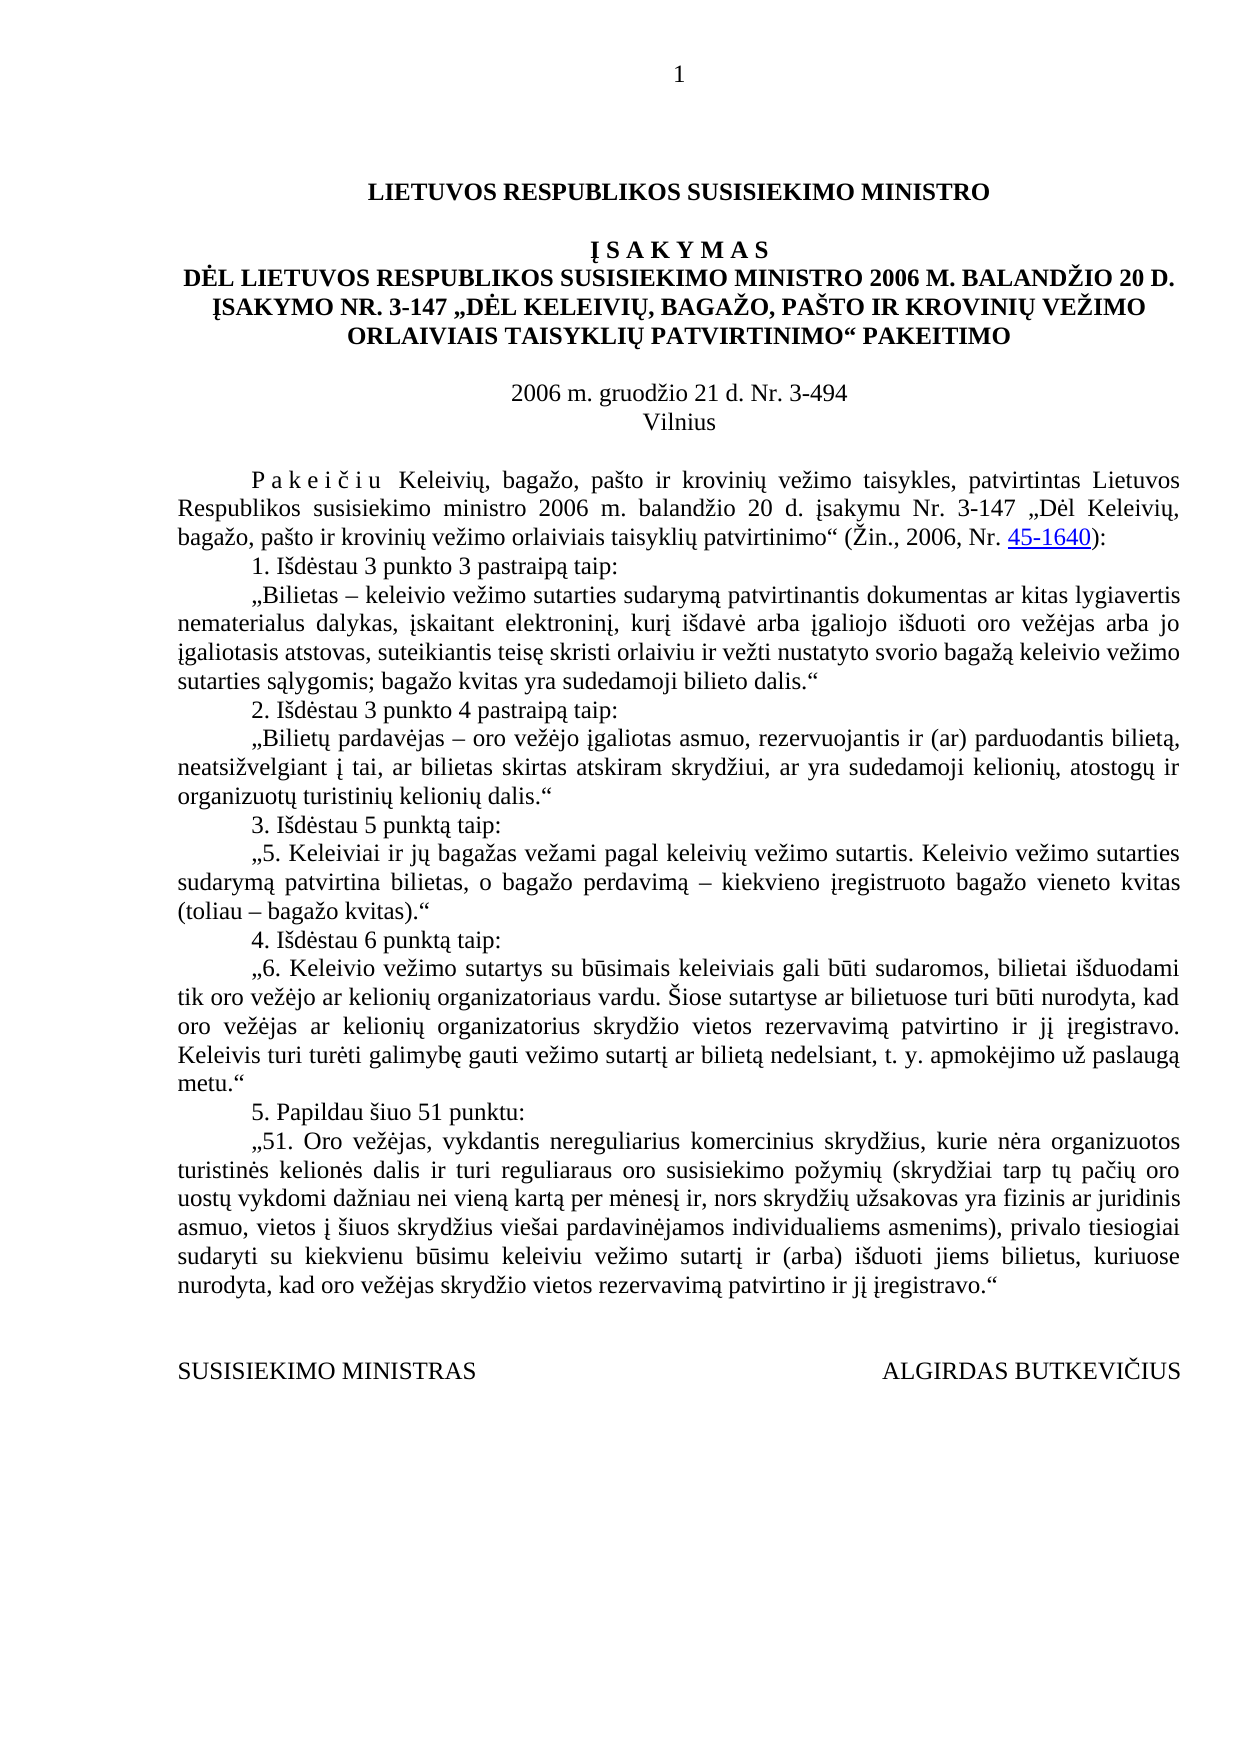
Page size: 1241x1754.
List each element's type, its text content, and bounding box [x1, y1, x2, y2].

text „Bilietų pardavėjas – oro vežėjo įgaliotas asmuo, rezervuojantis ir (ar) parduodantis bilietą, neatsižvelgiant į tai, ar bilietas skirtas atskiram skrydžiui, ar yra sudedamoji kelionių, atostogų ir organizuotų turistinių kelionių dalis.“ [177, 723, 1181, 810]
text 2. Išdėstau 3 punkto 4 pastraipą taip: [177, 695, 1181, 723]
text „Bilietas – keleivio vežimo sutarties sudarymą patvirtinantis dokumentas ar kitas lygiavertis nematerialus dalykas, įskaitant elektroninį, kurį išdavė arba įgaliojo išduoti oro vežėjas arba jo įgaliotasis atstovas, suteikiantis teisę skristi orlaiviu ir vežti nustatyto svorio bagažą keleivio vežimo sutarties sąlygomis; bagažo kvitas yra sudedamoji bilieto dalis.“ [177, 580, 1181, 695]
text Pakeičiu Keleivių, bagažo, pašto ir krovinių vežimo taisykles, patvirtintas Lietuvos Respublikos susisiekimo ministro 2006 m. balandžio 20 d. įsakymu Nr. 3-147 „Dėl Keleivių, bagažo, pašto ir krovinių vežimo orlaiviais taisyklių patvirtinimo“ (Žin., 2006, Nr. 45-1640): [177, 465, 1181, 551]
text Į S A K Y M A S [177, 235, 1181, 263]
text 2006 m. gruodžio 21 d. Nr. 3-494 [177, 378, 1181, 407]
text Vilnius [177, 407, 1181, 436]
text „6. Keleivio vežimo sutartys su būsimais keleiviais gali būti sudaromos, bilietai išduodami tik oro vežėjo ar kelionių organizatoriaus vardu. Šiose sutartyse ar bilietuose turi būti nurodyta, kad oro vežėjas ar kelionių organizatorius skrydžio vietos rezervavimą patvirtino ir jį įregistravo. Keleivis turi turėti galimybę gauti vežimo sutartį ar bilietą nedelsiant, t. y. apmokėjimo už paslaugą metu.“ [177, 953, 1181, 1097]
text „5. Keleiviai ir jų bagažas vežami pagal keleivių vežimo sutartis. Keleivio vežimo sutarties sudarymą patvirtina bilietas, o bagažo perdavimą – kiekvieno įregistruoto bagažo vieneto kvitas (toliau – bagažo kvitas).“ [177, 838, 1181, 925]
text 4. Išdėstau 6 punktą taip: [177, 925, 1181, 953]
text DĖL LIETUVOS RESPUBLIKOS SUSISIEKIMO MINISTRO 2006 M. BALANDŽIO 20 D. ĮSAKYMO NR. 3-147 „DĖL KELEIVIŲ, BAGAŽO, PAŠTO IR KROVINIŲ VEŽIMO ORLAIVIAIS TAISYKLIŲ PATVIRTINIMO“ PAKEITIMO [177, 263, 1181, 350]
text 3. Išdėstau 5 punktą taip: [177, 810, 1181, 838]
text „51. Oro vežėjas, vykdantis nereguliarius komercinius skrydžius, kurie nėra organizuotos turistinės kelionės dalis ir turi reguliaraus oro susisiekimo požymių (skrydžiai tarp tų pačių oro uostų vykdomi dažniau nei vieną kartą per mėnesį ir, nors skrydžių užsakovas yra fizinis ar juridinis asmuo, vietos į šiuos skrydžius viešai pardavinėjamos individualiems asmenims), privalo tiesiogiai sudaryti su kiekvienu būsimu keleiviu vežimo sutartį ir (arba) išduoti jiems bilietus, kuriuose nurodyta, kad oro vežėjas skrydžio vietos rezervavimą patvirtino ir jį įregistravo.“ [177, 1126, 1181, 1298]
text 5. Papildau šiuo 51 punktu: [177, 1097, 1181, 1126]
text 1. Išdėstau 3 punkto 3 pastraipą taip: [177, 551, 1181, 580]
text LIETUVOS RESPUBLIKOS SUSISIEKIMO MINISTRO [177, 177, 1181, 206]
text SUSISIEKIMO MINISTRAS ALGIRDAS BUTKEVIČIUS [177, 1356, 1181, 1385]
